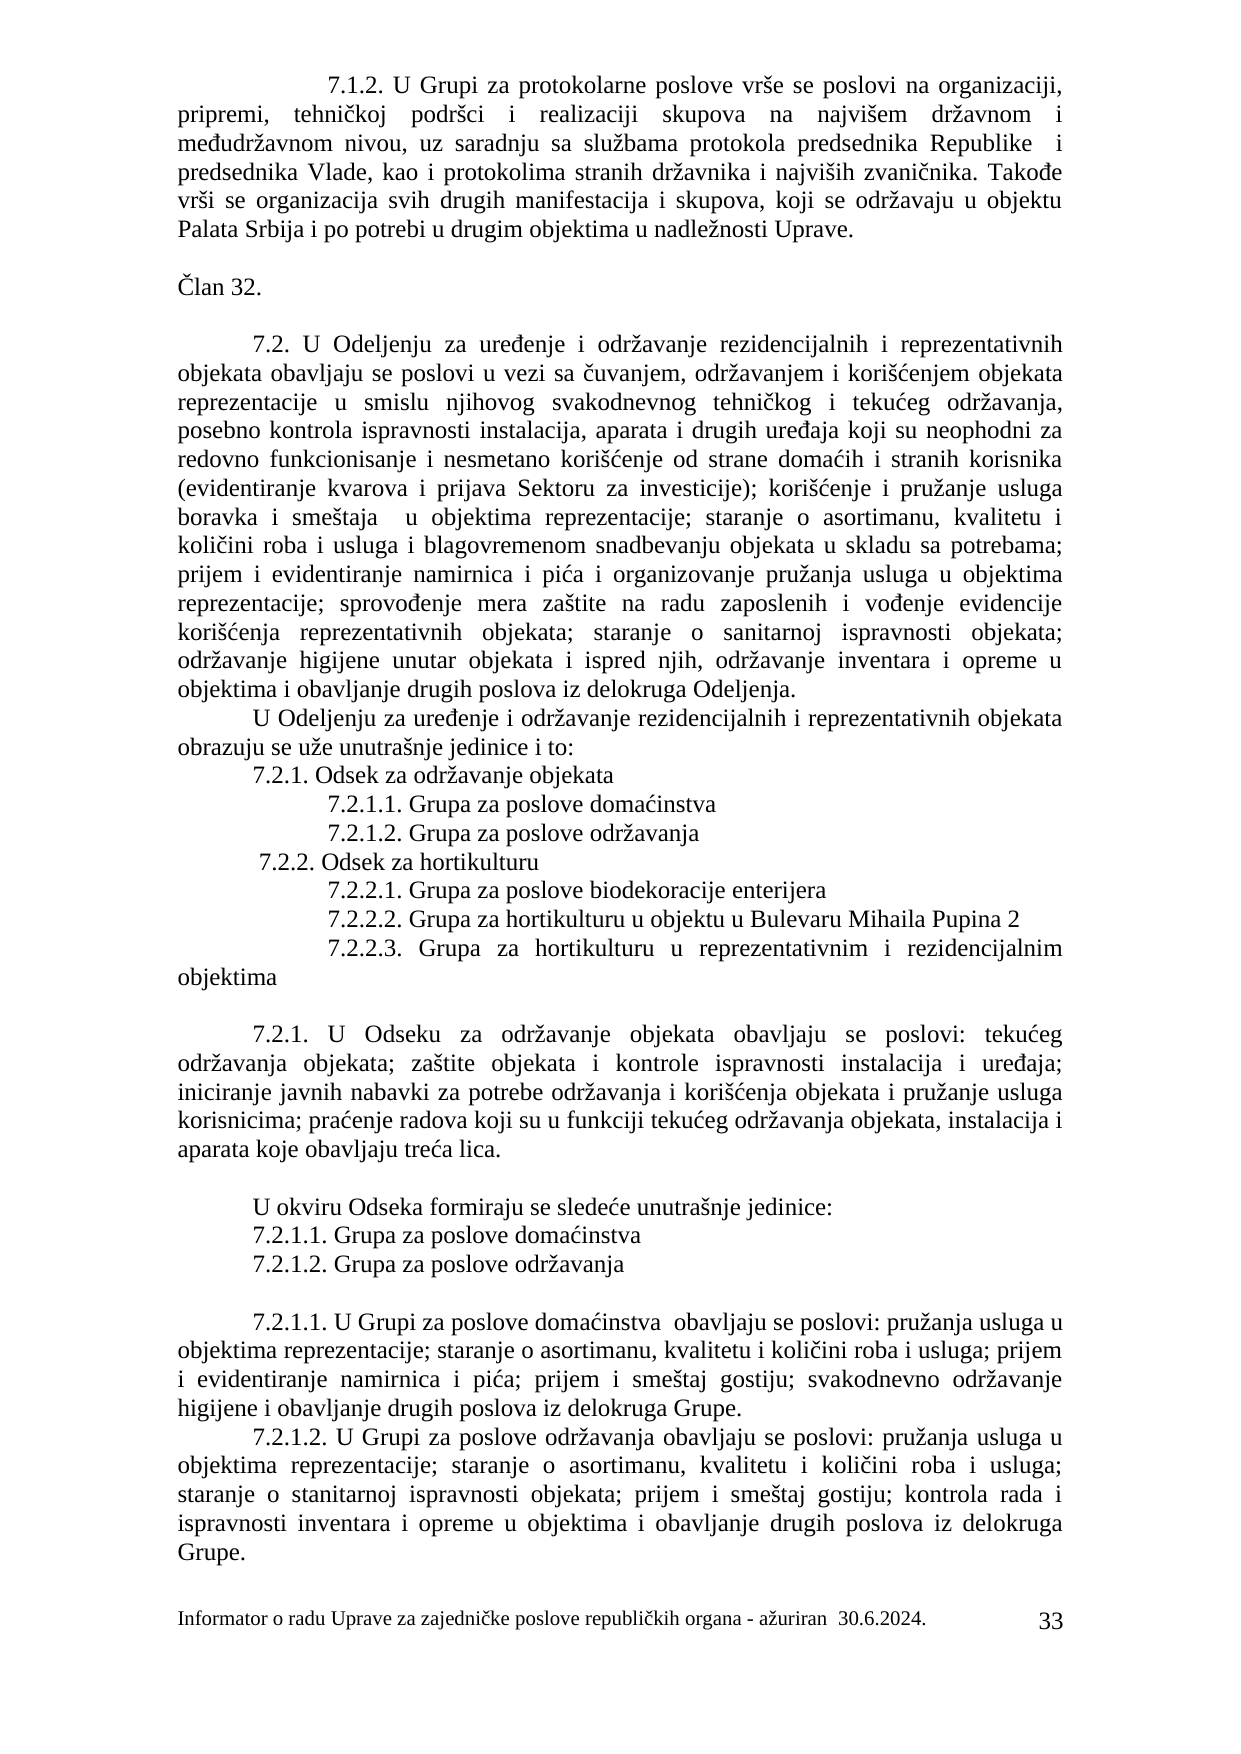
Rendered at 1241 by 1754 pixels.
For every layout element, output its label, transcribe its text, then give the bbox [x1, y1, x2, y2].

subtitle 7.2.2. Odsek za hortikulturu [177, 847, 1063, 875]
subtitle Član 32. [177, 272, 1063, 300]
subtitle U Odeljenju za uređenje i održavanje rezidencijalnih i reprezentativnih objekata obrazuju se uže unutrašnje jedinice i to: [177, 703, 1063, 760]
subtitle 7.2.2.1. Grupa za poslove biodekoracije enterijera [177, 875, 1063, 904]
subtitle 7.2.1.2. U Grupi za poslove održavanja obavljaju se poslovi: pružanja usluga u objektima reprezentacije; staranje o asortimanu, kvalitetu i količini roba i usluga; staranje o stanitarnoj ispravnosti objekata; prijem i smeštaj gostiju; kontrola rada i ispravnosti inventara i opreme u objektima i obavljanje drugih poslova iz delokruga Grupe. [177, 1422, 1063, 1565]
subtitle 7.2.1.1. Grupa za poslove domaćinstva [177, 789, 1063, 818]
subtitle 7.2.1.2. Grupa za poslove održavanja [177, 818, 1063, 847]
subtitle 7.2.2.2. Grupa za hortikulturu u objektu u Bulevaru Mihaila Pupina 2 [177, 904, 1063, 933]
subtitle 7.2.1.1. U Grupi za poslove domaćinstva obavljaju se poslovi: pružanja usluga u objektima reprezentacije; staranje o asortimanu, kvalitetu i količini roba i usluga; prijem i evidentiranje namirnica i pića; prijem i smeštaj gostiju; svakodnevno održavanje higijene i obavljanje drugih poslova iz delokruga Grupe. [177, 1307, 1063, 1422]
subtitle 7.2.1.2. Grupa za poslove održavanja [177, 1249, 1063, 1278]
subtitle 7.2.2.3. Grupa za hortikulturu u reprezentativnim i rezidencijalnim objektima [177, 933, 1063, 990]
subtitle 7.2. U Odeljenju za uređenje i održavanje rezidencijalnih i reprezentativnih objekata obavljaju se poslovi u vezi sa čuvanjem, održavanjem i korišćenjem objekata reprezentacije u smislu njihovog svakodnevnog tehničkog i tekućeg održavanja, posebno kontrola ispravnosti instalacija, aparata i drugih uređaja koji su neophodni za redovno funkcionisanje i nesmetano korišćenje od strane domaćih i stranih korisnika (evidentiranje kvarova i prijava Sektoru za investicije); korišćenje i pružanje usluga boravka i smeštaja u objektima reprezentacije; staranje o asortimanu, kvalitetu i količini roba i usluga i blagovremenom snadbevanju objekata u skladu sa potrebama; prijem i evidentiranje namirnica i pića i organizovanje pružanja usluga u objektima reprezentacije; sprovođenje mera zaštite na radu zaposlenih i vođenje evidencije korišćenja reprezentativnih objekata; staranje o sanitarnoj ispravnosti objekata; održavanje higijene unutar objekata i ispred njih, održavanje inventara i opreme u objektima i obavljanje drugih poslova iz delokruga Odeljenja. [177, 329, 1063, 703]
subtitle 7.2.1.1. Grupa za poslove domaćinstva [177, 1220, 1063, 1249]
subtitle 7.2.1. Odsek za održavanje objekata [177, 760, 1063, 789]
subtitle 7.2.1. U Odseku za održavanje objekata obavljaju se poslovi: tekućeg održavanja objekata; zaštite objekata i kontrole ispravnosti instalacija i uređaja; iniciranje javnih nabavki za potrebe održavanja i korišćenja objekata i pružanje usluga korisnicima; praćenje radova koji su u funkciji tekućeg održavanja objekata, instalacija i aparata koje obavljaju treća lica. [177, 1019, 1063, 1163]
subtitle 7.1.2. U Grupi za protokolarne poslove vrše se poslovi na organizaciji, pripremi, tehničkoj podršci i realizaciji skupova na najvišem državnom i međudržavnom nivou, uz saradnju sa službama protokola predsednika Republike i predsednika Vlade, kao i protokolima stranih državnika i najviših zvaničnika. Takođe vrši se organizacija svih drugih manifestacija i skupova, koji se održavaju u objektu Palata Srbija i po potrebi u drugim objektima u nadležnosti Uprave. [177, 70, 1063, 243]
subtitle U okviru Odseka formiraju se sledeće unutrašnje jedinice: [177, 1192, 1063, 1220]
